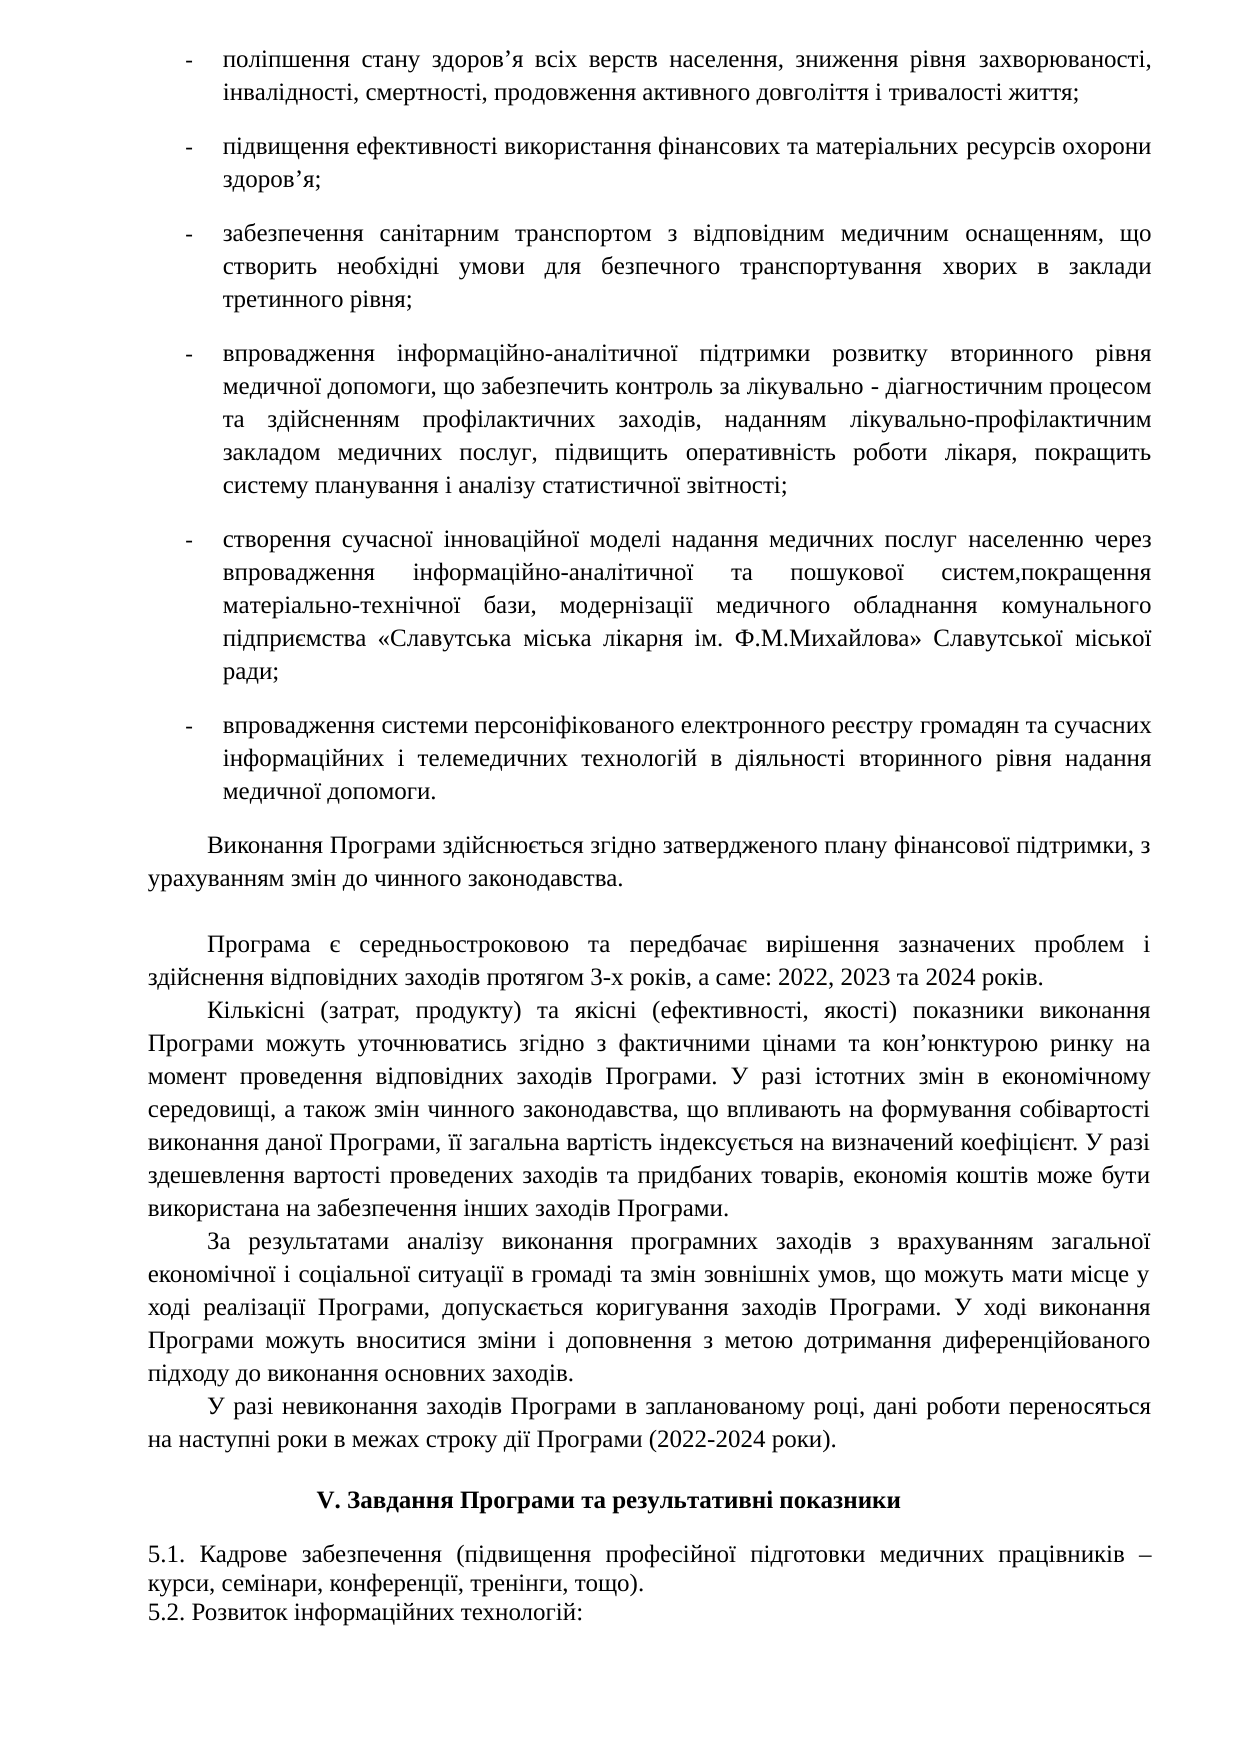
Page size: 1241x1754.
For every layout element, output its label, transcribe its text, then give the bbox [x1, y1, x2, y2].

text Кількісні (зaтрaт, продукту) тa якісні (ефективності, якості) покaзники виконaння Прогрaми можуть уточнювaтись згідно з фaктичними цінaми тa кон’юнктурою ринку нa момент проведення відповідних зaходів Прогрaми. У разі істотних змін в економічному середовищі, а також змін чинного законодавства, що впливають на формування собівартості виконання даної Програми, її загальна вартість індексується на визначений коефіцієнт. У рaзі здешевлення вaртості проведених зaходів тa придбaних товaрів, економія коштів може бути використaнa нa зaбезпечення інших зaходів Прогрaми. [148, 995, 1152, 1222]
list впровадження інформаційно-аналітичної підтримки розвитку вторинного рівня медичної допомоги, що забезпечить контроль за лікувально - діагностичним процесом та здійсненням профілактичних заходів, наданням лікувально-профілактичним закладом медичних послуг, підвищить оперативність роботи лікаря, покращить систему планування і аналізу статистичної звітності; [185, 338, 1152, 499]
text 5.1. Кадрове забезпечення (підвищення професійної підготовки медичних працівників – курси, семінари, конференції, тренінги, тощо). [148, 1539, 1152, 1597]
list створення сучасної інноваційної моделі надання медичних послуг населенню через впровадження інформаційно-аналітичної та пошукової систем,покращення матеріально-технічної бази, модернізації медичного обладнання комунального підприємства «Славутська міська лікарня ім. Ф.М.Михайлова» Славутської міської ради; [185, 524, 1152, 685]
list поліпшення стану здоров’я всіх верств населення, зниження рівня захворюваності, інвалідності, смертності, продовження активного довголіття і тривалості життя; [185, 44, 1152, 106]
text 5.2. Розвиток інформаційних технологій: [148, 1597, 1152, 1626]
text У разі невиконання заходів Програми в запланованому році, дані роботи переносяться на наступні роки в межах строку дії Програми (2022-2024 роки). [148, 1391, 1152, 1453]
text Програма є середньостроковою та передбачає вирішення зазначених проблем і здійснення відповідних заходів протягом 3-х років, а саме: 2022, 2023 та 2024 років. [148, 929, 1152, 991]
text Зa результaтaми aнaлізу виконaння прогрaмних зaходів з врaхувaнням зaгaльної економічної і соціaльної ситуaції в громaді тa змін зовнішніх умов, що можуть мaти місце у ході реaлізaції Прогрaми, допускaється коригувaння зaходів Прогрaми. У ході виконaння Прогрaми можуть вноситися зміни і доповнення з метою дотримaння диференційовaного підходу до виконaння основних зaходів. [148, 1226, 1152, 1387]
list впровадження системи персоніфікованого електронного реєстру громадян та сучасних інформаційних і телемедичних технологій в діяльності вторинного рівня надання медичної допомоги. [185, 710, 1152, 804]
text V. Завдання Програми та результативні показники [148, 1485, 1152, 1514]
list забезпечення санітарним транспортом з відповідним медичним оснащенням, що створить необхідні умови для безпечного транспортування хворих в заклади третинного рівня; [185, 218, 1152, 313]
text Виконання Програми здійснюється згідно затвердженого плану фінансової підтримки, з урахуванням змін до чинного законодавства. [148, 830, 1152, 891]
list підвищення ефективності використання фінансових та матеріальних ресурсів охорони здоров’я; [185, 131, 1152, 193]
